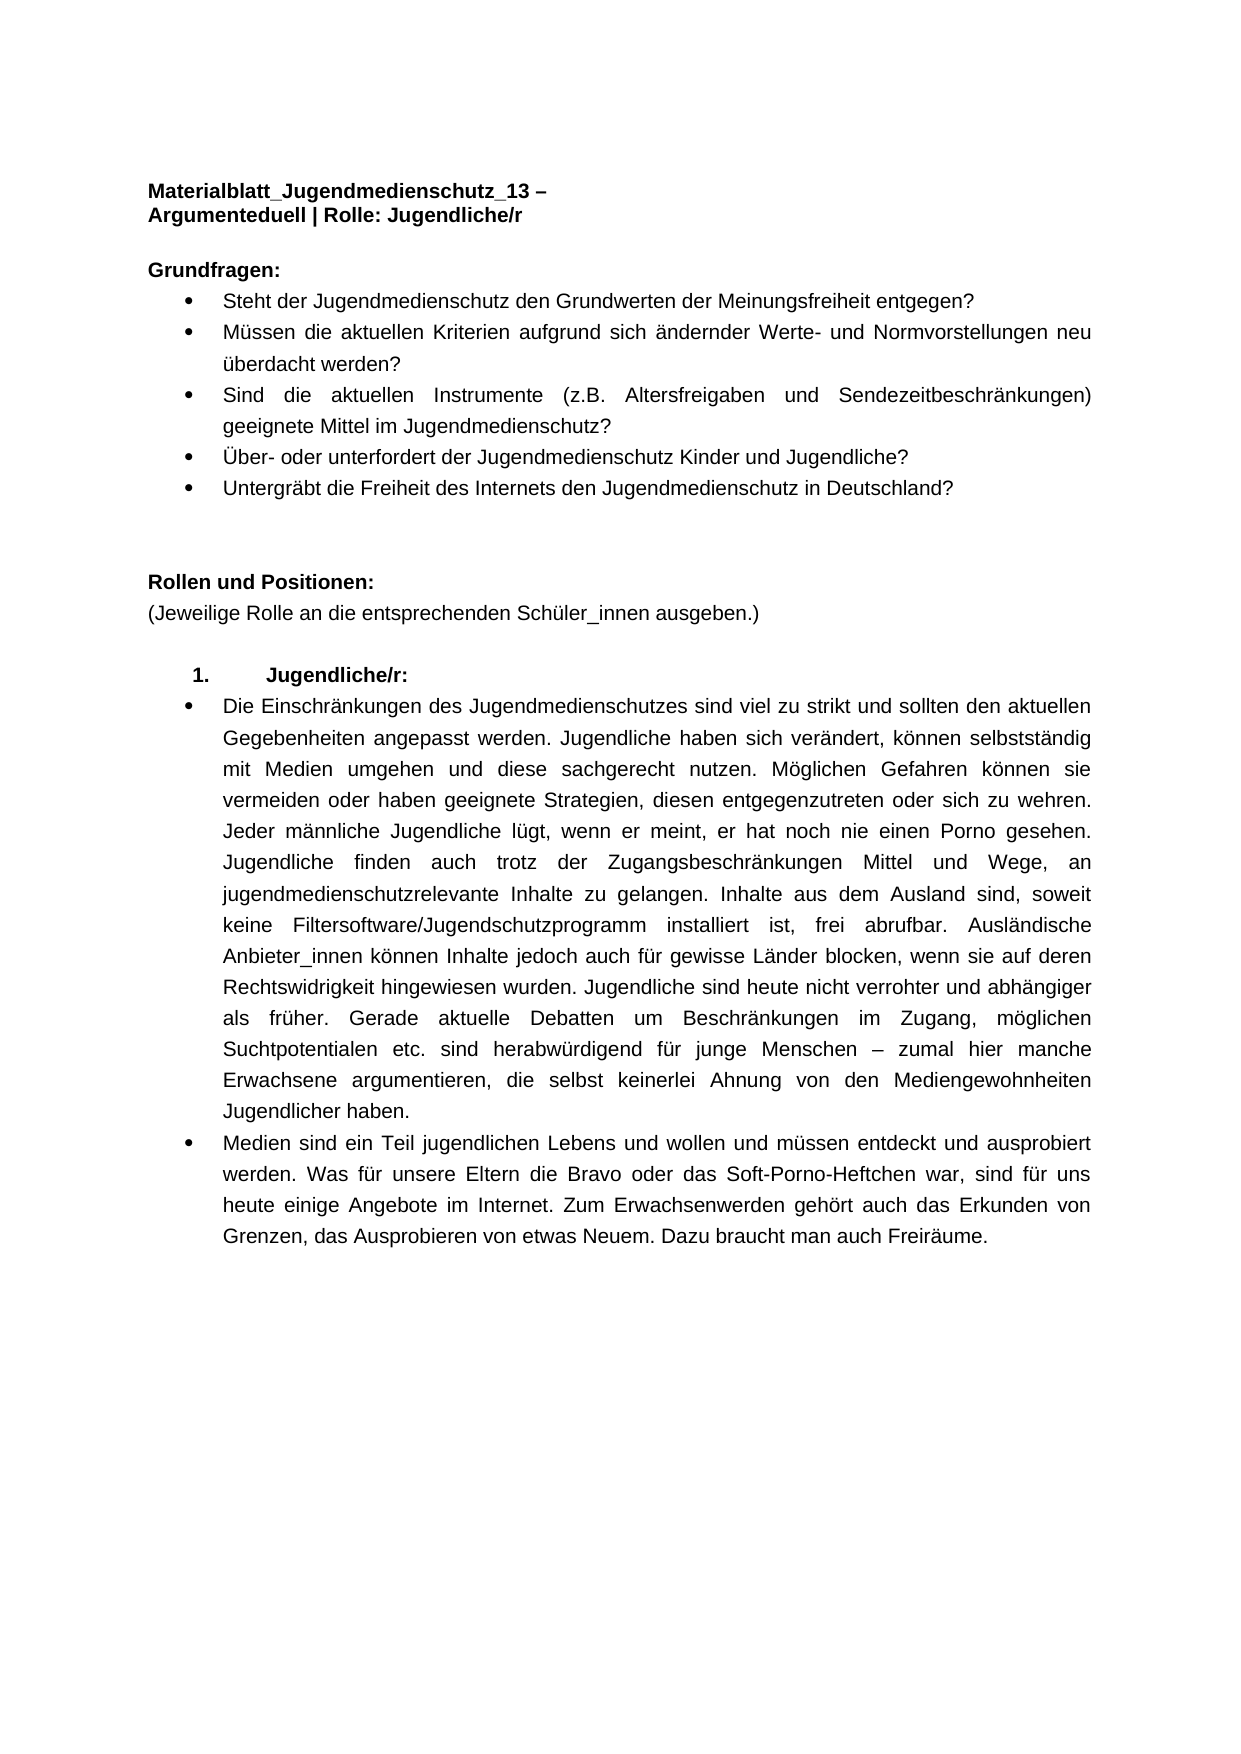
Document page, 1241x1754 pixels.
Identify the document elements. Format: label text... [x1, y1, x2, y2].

list Müssen die aktuellen Kriterien aufgrund sich ändernder Werte- und Normvorstellungen neu überdacht werden? [185, 320, 1093, 375]
text Materialblatt_Jugendmedienschutz_13 – [148, 179, 1093, 203]
list Medien sind ein Teil jugendlichen Lebens und wollen und müssen entdeckt und ausprobiert werden. Was für unsere Eltern die Bravo oder das Soft-Porno-Heftchen war, sind für uns heute einige Angebote im Internet. Zum Erwachsenwerden gehört auch das Erkunden von Grenzen, das Ausprobieren von etwas Neuem. Dazu braucht man auch Freiräume. [185, 1131, 1093, 1248]
list Sind die aktuellen Instrumente (z.B. Altersfreigaben und Sendezeitbeschränkungen) geeignete Mittel im Jugendmedienschutz? [185, 383, 1093, 438]
text Argumenteduell | Rolle: Jugendliche/r [148, 203, 1093, 227]
list Über- oder unterfordert der Jugendmedienschutz Kinder und Jugendliche? [185, 445, 1093, 469]
list Steht der Jugendmedienschutz den Grundwerten der Meinungsfreiheit entgegen? [185, 289, 1093, 313]
list Untergräbt die Freiheit des Internets den Jugendmedienschutz in Deutschland? [185, 476, 1093, 500]
list Jugendliche/r: [192, 663, 1093, 687]
text Grundfragen: [148, 258, 1093, 282]
text Rollen und Positionen: [148, 570, 1093, 594]
list Die Einschränkungen des Jugendmedienschutzes sind viel zu strikt und sollten den aktuellen Gegebenheiten angepasst werden. Jugendliche haben sich verändert, können selbstständig mit Medien umgehen und diese sachgerecht nutzen. Möglichen Gefahren können sie vermeiden oder haben geeignete Strategien, diesen entgegenzutreten oder sich zu wehren. Jeder männliche Jugendliche lügt, wenn er meint, er hat noch nie einen Porno gesehen. Jugendliche finden auch trotz der Zugangsbeschränkungen Mittel und Wege, an jugendmedienschutzrelevante Inhalte zu gelangen. Inhalte aus dem Ausland sind, soweit keine Filtersoftware/Jugendschutzprogramm installiert ist, frei abrufbar. Ausländische Anbieter_innen können Inhalte jedoch auch für gewisse Länder blocken, wenn sie auf deren Rechtswidrigkeit hingewiesen wurden. Jugendliche sind heute nicht verrohter und abhängiger als früher. Gerade aktuelle Debatten um Beschränkungen im Zugang, möglichen Suchtpotentialen etc. sind herabwürdigend für junge Menschen – zumal hier manche Erwachsene argumentieren, die selbst keinerlei Ahnung von den Mediengewohnheiten Jugendlicher haben. [185, 694, 1093, 1123]
text (Jeweilige Rolle an die entsprechenden Schüler_innen ausgeben.) [148, 601, 1093, 625]
